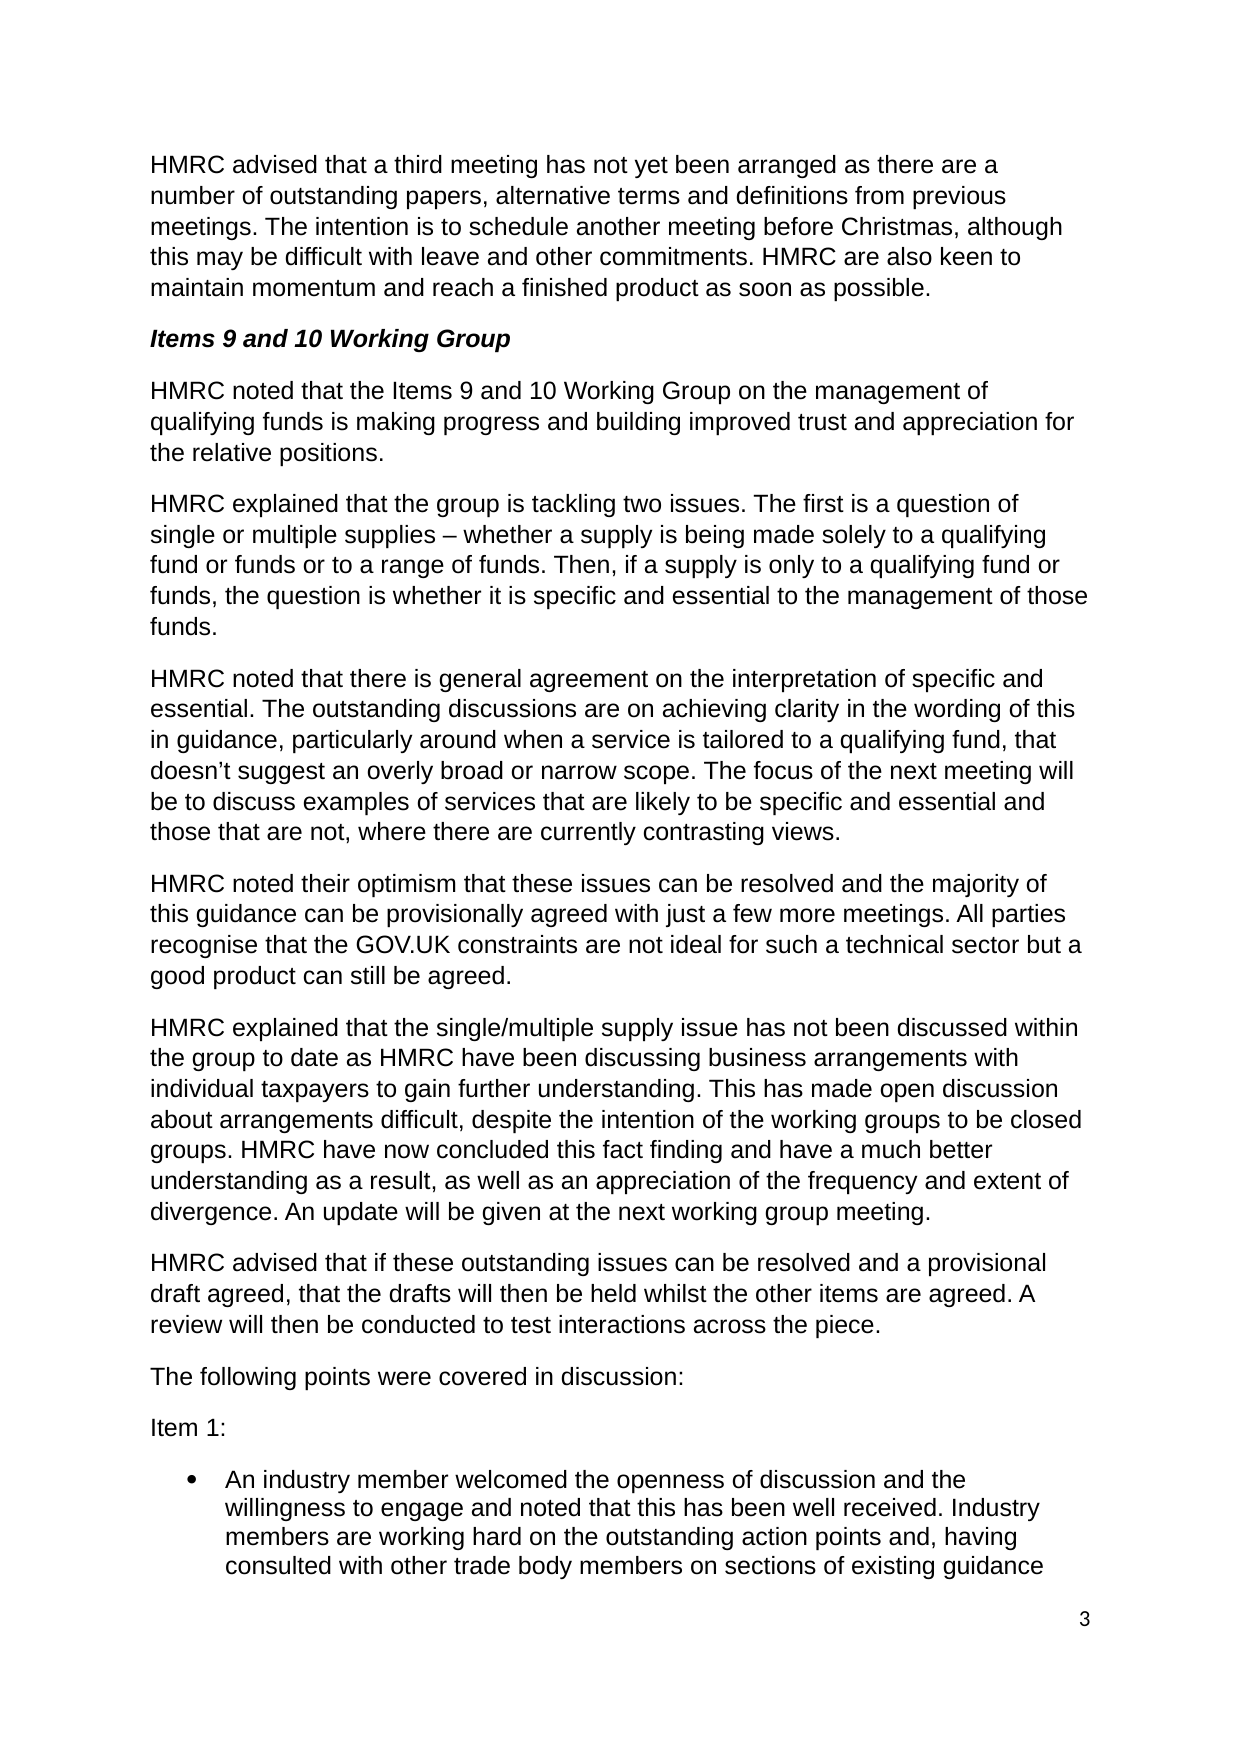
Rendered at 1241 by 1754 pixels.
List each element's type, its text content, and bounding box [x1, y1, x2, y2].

text HMRC explained that the single/multiple supply issue has not been discussed within the group to date as HMRC have been discussing business arrangements with individual taxpayers to gain further understanding. This has made open discussion about arrangements difficult, despite the intention of the working groups to be closed groups. HMRC have now concluded this fact finding and have a much better understanding as a result, as well as an appreciation of the frequency and extent of divergence. An update will be given at the next working group meeting. [150, 1012, 1090, 1226]
text Item 1: [150, 1413, 1090, 1442]
text HMRC advised that if these outstanding issues can be resolved and a provisional draft agreed, that the drafts will then be held whilst the other items are agreed. A review will then be conducted to test interactions across the piece. [150, 1248, 1090, 1339]
text HMRC advised that a third meeting has not yet been arranged as there are a number of outstanding papers, alternative terms and definitions from previous meetings. The intention is to schedule another meeting before Christmas, although this may be difficult with leave and other commitments. HMRC are also keen to maintain momentum and reach a finished product as soon as possible. [150, 150, 1090, 302]
list An industry member welcomed the openness of discussion and the willingness to engage and noted that this has been well received. Industry members are working hard on the outstanding action points and, having consulted with other trade body members on sections of existing guidance [187, 1464, 1090, 1580]
text Items 9 and 10 Working Group [150, 324, 1090, 353]
text HMRC noted their optimism that these issues can be resolved and the majority of this guidance can be provisionally agreed with just a few more meetings. All parties recognise that the GOV.UK constraints are not ideal for such a technical sector but a good product can still be agreed. [150, 869, 1090, 990]
text HMRC noted that the Items 9 and 10 Working Group on the management of qualifying funds is making progress and building improved trust and appreciation for the relative positions. [150, 376, 1090, 466]
text HMRC noted that there is general agreement on the interpretation of specific and essential. The outstanding discussions are on achieving clarity in the wording of this in guidance, particularly around when a service is tailored to a qualifying fund, that doesn’t suggest an overly broad or narrow scope. The focus of the next meeting will be to discuss examples of services that are likely to be specific and essential and those that are not, where there are currently contrasting views. [150, 663, 1090, 846]
text HMRC explained that the group is tackling two issues. The first is a question of single or multiple supplies – whether a supply is being made solely to a qualifying fund or funds or to a range of funds. Then, if a supply is only to a qualifying fund or funds, the question is whether it is specific and essential to the management of those funds. [150, 489, 1090, 641]
text The following points were covered in discussion: [150, 1361, 1090, 1390]
